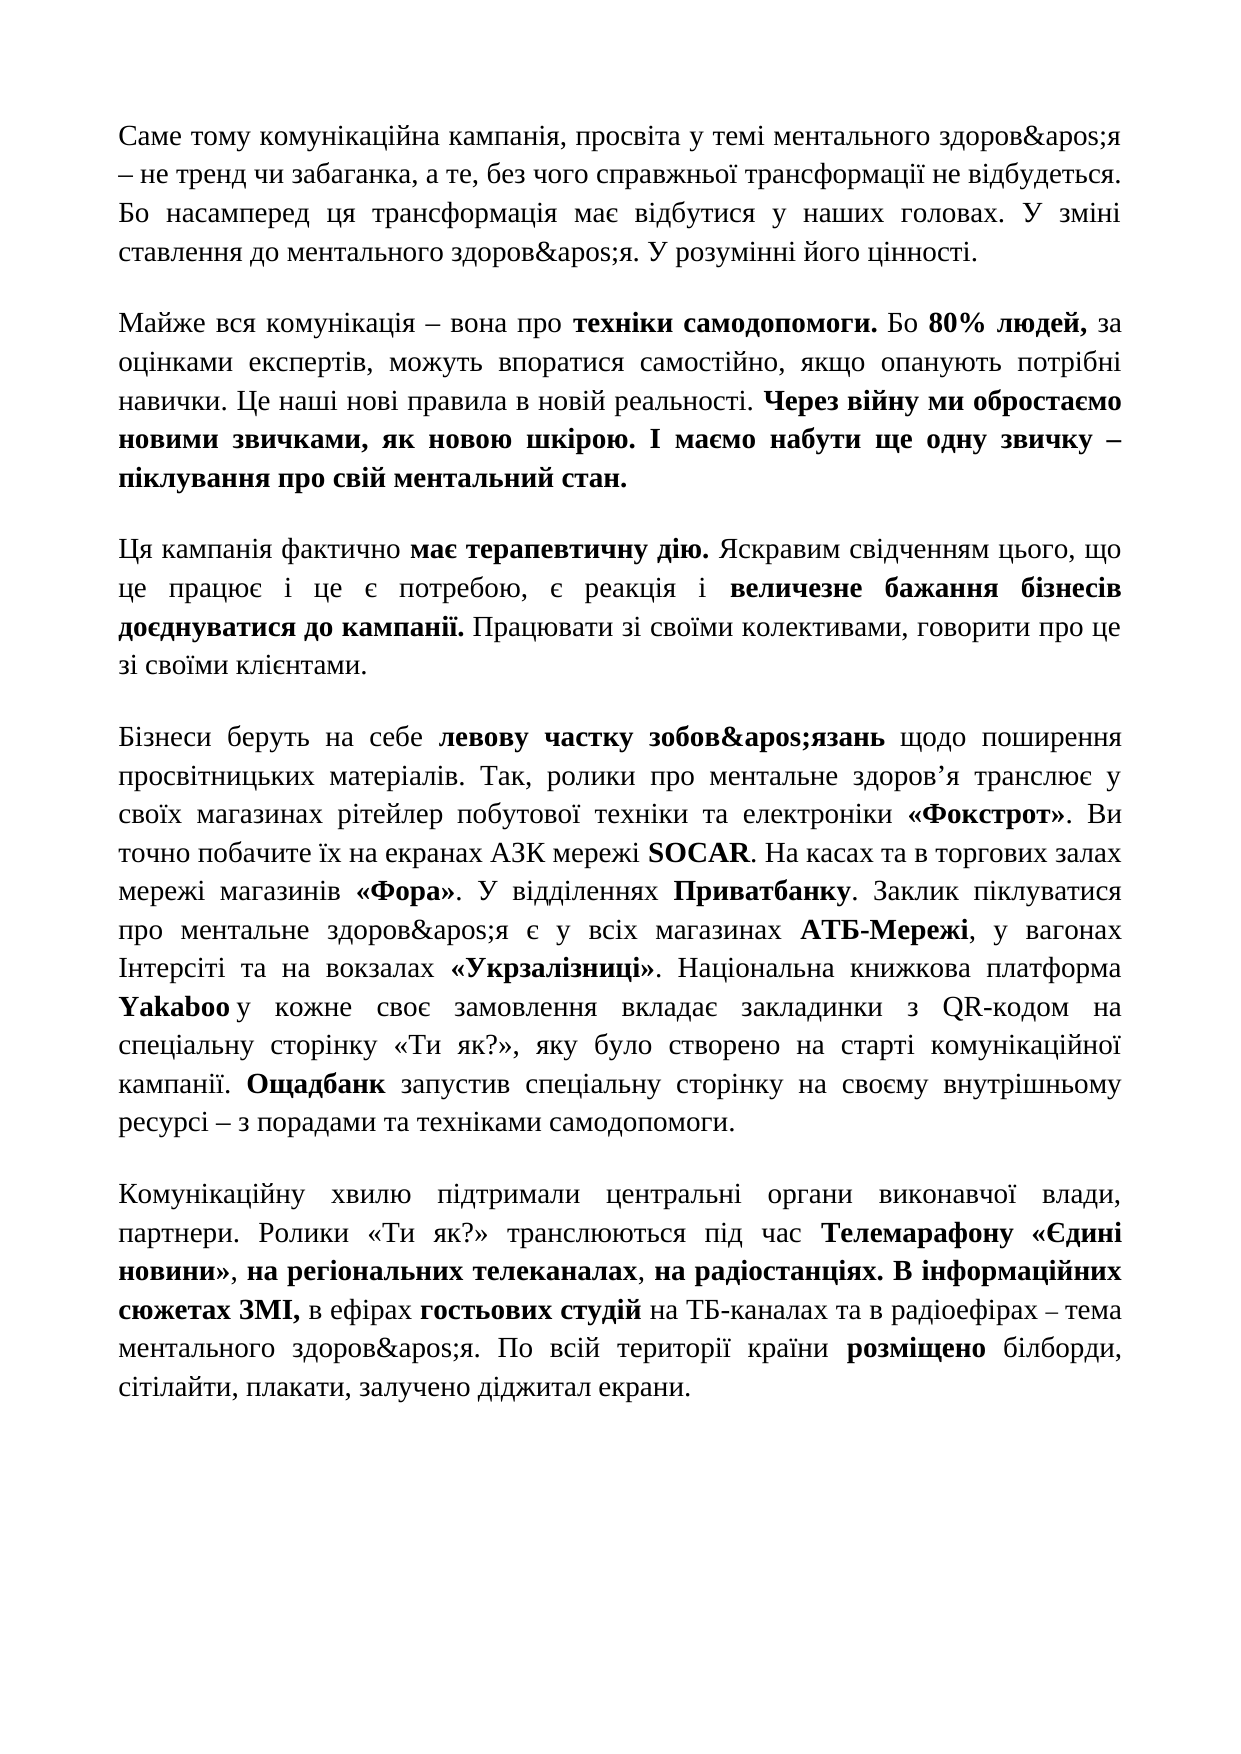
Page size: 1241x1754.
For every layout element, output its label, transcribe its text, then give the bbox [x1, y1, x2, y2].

text Саме тому комунікаційна кампанія, просвіта у темі ментального здоров&apos;я – не тренд чи забаганка, а те, без чого справжньої трансформації не відбудеться. Бо насамперед ця трансформація має відбутися у наших головах. У зміні ставлення до ментального здоров&apos;я. У розумінні його цінності. [118, 118, 1122, 267]
text Ця кампанія фактично має терапевтичну дію. Яскравим свідченням цього, що це працює і це є потребою, є реакція і величезне бажання бізнесів доєднуватися до кампанії. Працювати зі своїми колективами, говорити про це зі своїми клієнтами. [118, 532, 1122, 681]
text Майже вся комунікація – вона про техніки самодопомоги. Бо 80% людей, за оцінками експертів, можуть впоратися самостійно, якщо опанують потрібні навички. Це наші нові правила в новій реальності. Через війну ми обростаємо новими звичками, як новою шкірою. І маємо набути ще одну звичку – піклування про свій ментальний стан. [118, 306, 1122, 493]
text Комунікаційну хвилю підтримали центральні органи виконавчої влади, партнери. Ролики «Ти як?» транслюються під час Телемарафону «Єдині новини», на регіональних телеканалах, на радіостанціях. В інформаційних сюжетах ЗМІ, в ефірах гостьових студій на ТБ-каналах та в радіоефірах – тема ментального здоров&apos;я. По всій території країни розміщено білборди, сітілайти, плакати, залучено діджитал екрани. [118, 1176, 1122, 1403]
text Бізнеси беруть на себе левову частку зобов&apos;язань щодо поширення просвітницьких матеріалів. Так, ролики про ментальне здоров’я транслює у своїх магазинах рітейлер побутової техніки та електроніки «Фокстрот». Ви точно побачите їх на екранах АЗК мережі SOCAR. На касах та в торгових залах мережі магазинів «Фора». У відділеннях Приватбанку. Заклик піклуватися про ментальне здоров&apos;я є у всіх магазинах АТБ-Мережі, у вагонах Інтерсіті та на вокзалах «Укрзалізниці». Національна книжкова платформа Yakaboo у кожне своє замовлення вкладає закладинки з QR-кодом на спеціальну сторінку «Ти як?», яку було створено на старті комунікаційної кампанії. Ощадбанк запустив спеціальну сторінку на своєму внутрішньому ресурсі – з порадами та техніками самодопомоги. [118, 719, 1122, 1138]
